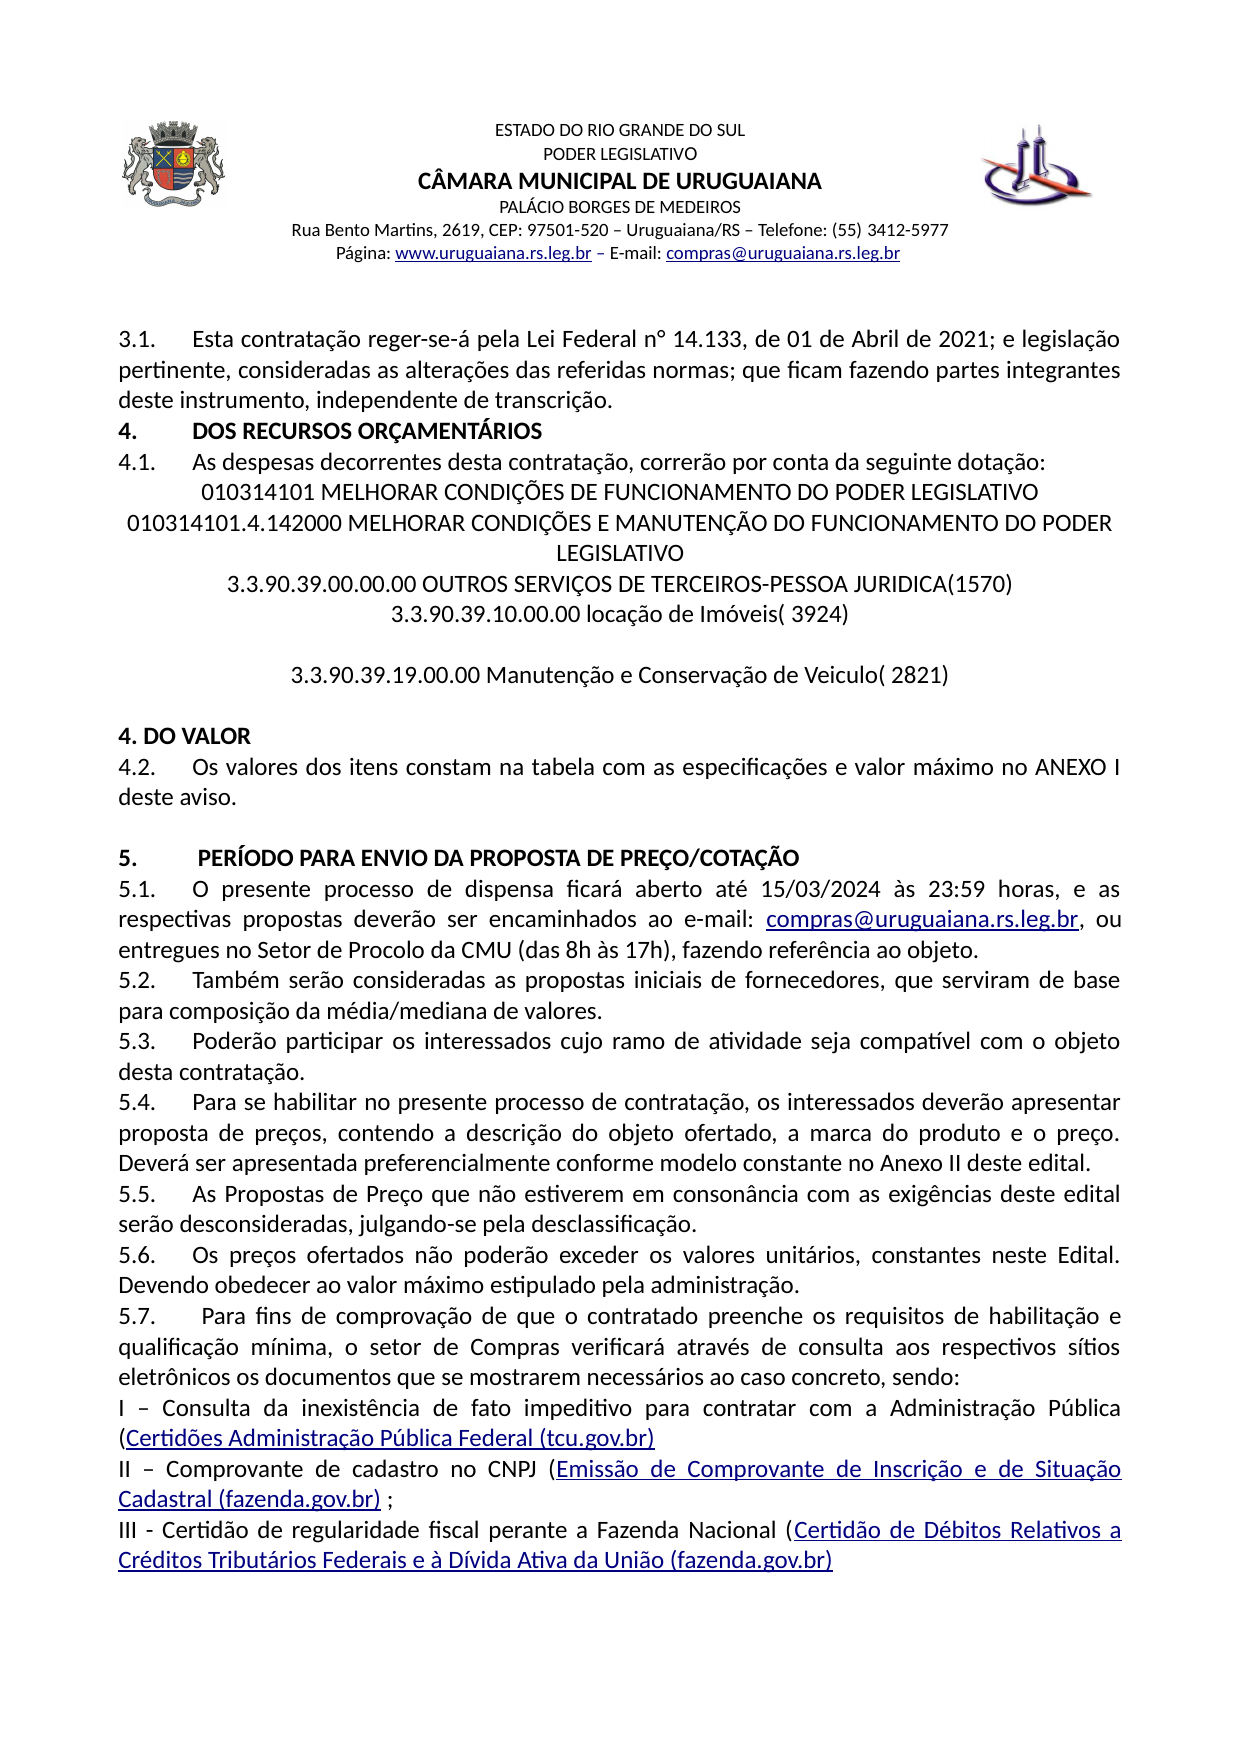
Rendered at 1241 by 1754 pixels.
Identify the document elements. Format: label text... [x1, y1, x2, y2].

list II – Comprovante de cadastro no CNPJ (Emissão de Comprovante de Inscrição e de Situação Cadastral (fazenda.gov.br) ; [118, 1453, 1122, 1514]
list As Propostas de Preço que não estiverem em consonância com as exigências deste edital serão desconsideradas, julgando-se pela desclassificação. [118, 1178, 1122, 1239]
list III - Certidão de regularidade fiscal perante a Fazenda Nacional (Certidão de Débitos Relativos a Créditos Tributários Federais e à Dívida Ativa da União (fazenda.gov.br) [118, 1514, 1122, 1575]
text 3.3.90.39.00.00.00 OUTROS SERVIÇOS DE TERCEIROS-PESSOA JURIDICA(1570) [118, 568, 1122, 598]
list As despesas decorrentes desta contratação, correrão por conta da seguinte dotação: [118, 446, 1122, 476]
picture [121, 119, 227, 208]
list O presente processo de dispensa ficará aberto até 15/03/2024 às 23:59 horas, e as respectivas propostas deverão ser encaminhados ao e-mail: compras@uruguaiana.rs.leg.br, ou entregues no Setor de Procolo da CMU (das 8h às 17h), fazendo referência ao objeto. [118, 873, 1122, 964]
list PERÍODO PARA ENVIO DA PROPOSTA DE PREÇO/COTAÇÃO [118, 842, 1122, 873]
text 010314101.4.142000 MELHORAR CONDIÇÕES E MANUTENÇÃO DO FUNCIONAMENTO DO PODER LEGISLATIVO [118, 507, 1122, 568]
list Para se habilitar no presente processo de contratação, os interessados deverão apresentar proposta de preços, contendo a descrição do objeto ofertado, a marca do produto e o preço. Deverá ser apresentada preferencialmente conforme modelo constante no Anexo II deste edital. [118, 1087, 1122, 1178]
list I – Consulta da inexistência de fato impeditivo para contratar com a Administração Pública (Certidões Administração Pública Federal (tcu.gov.br) [118, 1392, 1122, 1453]
text 4. DO VALOR [118, 720, 1122, 751]
list DOS RECURSOS ORÇAMENTÁRIOS [118, 415, 1122, 446]
list Os valores dos itens constam na tabela com as especificações e valor máximo no ANEXO I deste aviso. [118, 751, 1122, 812]
picture [977, 121, 1094, 210]
list Os preços ofertados não poderão exceder os valores unitários, constantes neste Edital. Devendo obedecer ao valor máximo estipulado pela administração. [118, 1239, 1122, 1300]
text 3.3.90.39.19.00.00 Manutenção e Conservação de Veiculo( 2821) [118, 659, 1122, 690]
list Também serão consideradas as propostas iniciais de fornecedores, que serviram de base para composição da média/mediana de valores. [118, 964, 1122, 1026]
list Poderão participar os interessados cujo ramo de atividade seja compatível com o objeto desta contratação. [118, 1026, 1122, 1087]
text 010314101 MELHORAR CONDIÇÕES DE FUNCIONAMENTO DO PODER LEGISLATIVO [118, 476, 1122, 507]
list Para fins de comprovação de que o contratado preenche os requisitos de habilitação e qualificação mínima, o setor de Compras verificará através de consulta aos respectivos sítios eletrônicos os documentos que se mostrarem necessários ao caso concreto, sendo: [118, 1300, 1122, 1392]
list Esta contratação reger-se-á pela Lei Federal n° 14.133, de 01 de Abril de 2021; e legislação pertinente, consideradas as alterações das referidas normas; que ficam fazendo partes integrantes deste instrumento, independente de transcrição. [118, 323, 1122, 415]
text 3.3.90.39.10.00.00 locação de Imóveis( 3924) [118, 598, 1122, 629]
